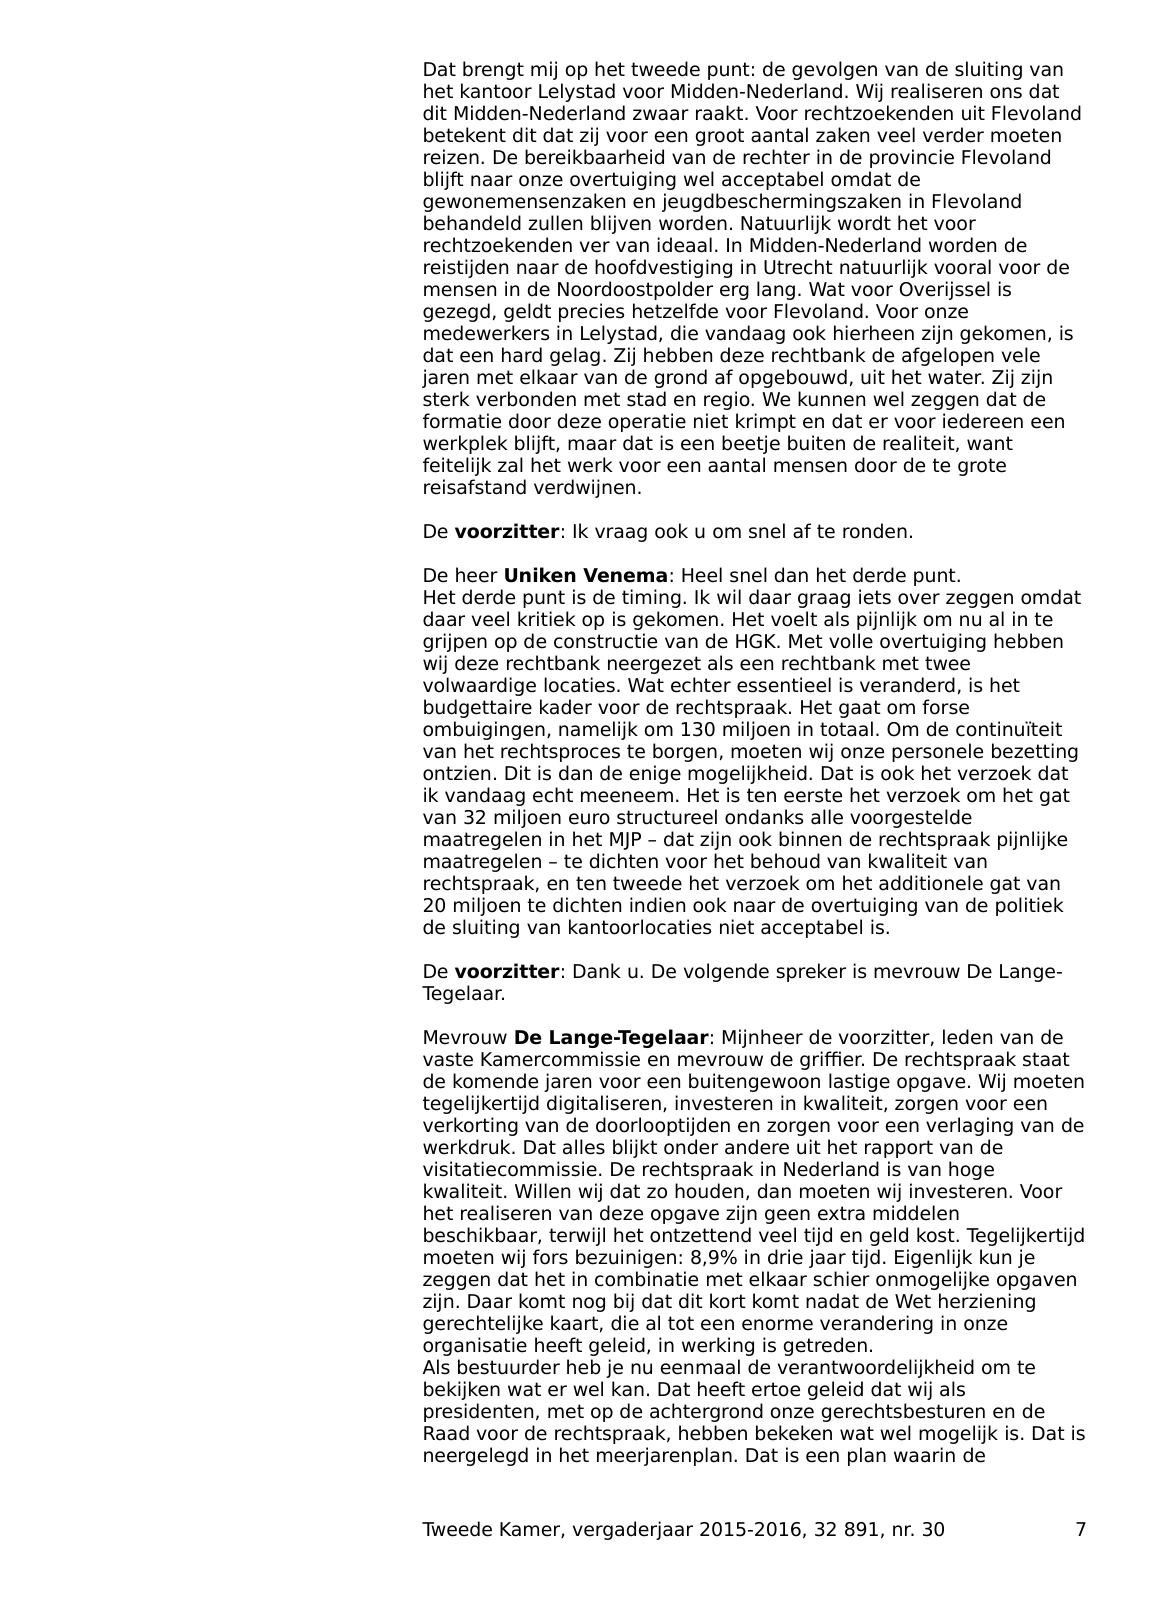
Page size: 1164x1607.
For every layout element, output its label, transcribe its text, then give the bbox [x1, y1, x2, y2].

text Dat brengt mij op het tweede punt: de gevolgen van de sluiting van het kantoor Lelystad voor Midden-Nederland. Wij realiseren ons dat dit Midden-Nederland zwaar raakt. Voor rechtzoekenden uit Flevoland betekent dit dat zij voor een groot aantal zaken veel verder moeten reizen. De bereikbaarheid van de rechter in de provincie Flevoland blijft naar onze overtuiging wel acceptabel omdat de gewonemensenzaken en jeugdbeschermingszaken in Flevoland behandeld zullen blijven worden. Natuurlijk wordt het voor rechtzoekenden ver van ideaal. In Midden-Nederland worden de reistijden naar de hoofdvestiging in Utrecht natuurlijk vooral voor de mensen in de Noordoostpolder erg lang. Wat voor Overijssel is gezegd, geldt precies hetzelfde voor Flevoland. Voor onze medewerkers in Lelystad, die vandaag ook hierheen zijn gekomen, is dat een hard gelag. Zij hebben deze rechtbank de afgelopen vele jaren met elkaar van de grond af opgebouwd, uit het water. Zij zijn sterk verbonden met stad en regio. We kunnen wel zeggen dat de formatie door deze operatie niet krimpt en dat er voor iedereen een werkplek blijft, maar dat is een beetje buiten de realiteit, want feitelijk zal het werk voor een aantal mensen door de te grote reisafstand verdwijnen. [422, 59, 1087, 499]
text De voorzitter: Ik vraag ook u om snel af te ronden. [422, 521, 1087, 543]
text De heer Uniken Venema: Heel snel dan het derde punt. [422, 565, 1087, 587]
text Mevrouw De Lange-Tegelaar: Mijnheer de voorzitter, leden van de vaste Kamercommissie en mevrouw de griffier. De rechtspraak staat de komende jaren voor een buitengewoon lastige opgave. Wij moeten tegelijkertijd digitaliseren, investeren in kwaliteit, zorgen voor een verkorting van de doorlooptijden en zorgen voor een verlaging van de werkdruk. Dat alles blijkt onder andere uit het rapport van de visitatiecommissie. De rechtspraak in Nederland is van hoge kwaliteit. Willen wij dat zo houden, dan moeten wij investeren. Voor het realiseren van deze opgave zijn geen extra middelen beschikbaar, terwijl het ontzettend veel tijd en geld kost. Tegelijkertijd moeten wij fors bezuinigen: 8,9% in drie jaar tijd. Eigenlijk kun je zeggen dat het in combinatie met elkaar schier onmogelijke opgaven zijn. Daar komt nog bij dat dit kort komt nadat de Wet herziening gerechtelijke kaart, die al tot een enorme verandering in onze organisatie heeft geleid, in werking is getreden. [422, 1027, 1087, 1357]
text Als bestuurder heb je nu eenmaal de verantwoordelijkheid om te bekijken wat er wel kan. Dat heeft ertoe geleid dat wij als presidenten, met op de achtergrond onze gerechtsbesturen en de Raad voor de rechtspraak, hebben bekeken wat wel mogelijk is. Dat is neergelegd in het meerjarenplan. Dat is een plan waarin de [422, 1357, 1087, 1467]
text Het derde punt is de timing. Ik wil daar graag iets over zeggen omdat daar veel kritiek op is gekomen. Het voelt als pijnlijk om nu al in te grijpen op de constructie van de HGK. Met volle overtuiging hebben wij deze rechtbank neergezet als een rechtbank met twee volwaardige locaties. Wat echter essentieel is veranderd, is het budgettaire kader voor de rechtspraak. Het gaat om forse ombuigingen, namelijk om 130 miljoen in totaal. Om de continuïteit van het rechtsproces te borgen, moeten wij onze personele bezetting ontzien. Dit is dan de enige mogelijkheid. Dat is ook het verzoek dat ik vandaag echt meeneem. Het is ten eerste het verzoek om het gat van 32 miljoen euro structureel ondanks alle voorgestelde maatregelen in het MJP – dat zijn ook binnen de rechtspraak pijnlijke maatregelen – te dichten voor het behoud van kwaliteit van rechtspraak, en ten tweede het verzoek om het additionele gat van 20 miljoen te dichten indien ook naar de overtuiging van de politiek de sluiting van kantoorlocaties niet acceptabel is. [422, 587, 1087, 939]
text De voorzitter: Dank u. De volgende spreker is mevrouw De Lange-Tegelaar. [422, 961, 1087, 1005]
